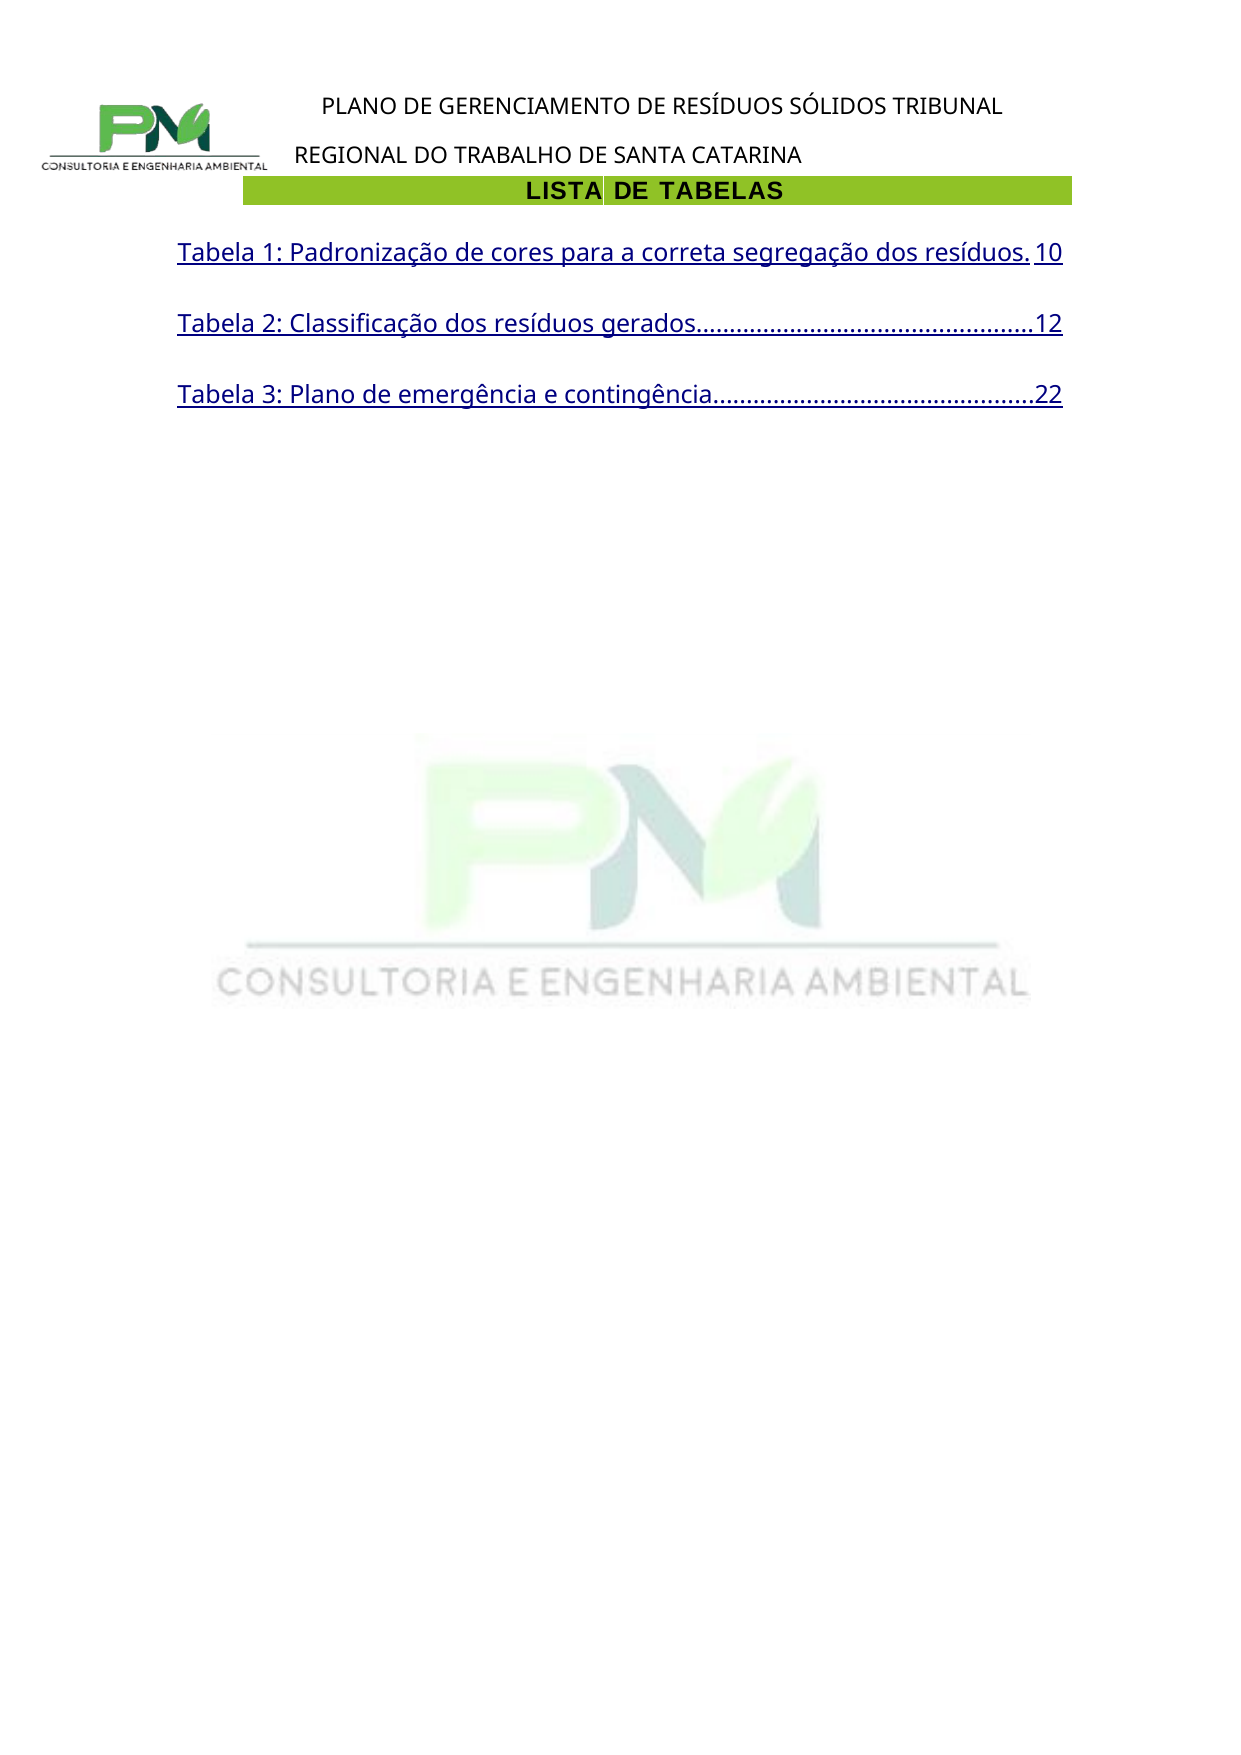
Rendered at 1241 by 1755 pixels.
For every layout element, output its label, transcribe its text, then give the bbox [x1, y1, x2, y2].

text PLANO DE GERENCIAMENTO DE RESÍDUOS SÓLIDOS TRIBUNAL REGIONAL DO TRABALHO DE SANTA CATARINA [294, 72, 1030, 170]
text Tabela 3: Plano de emergência e contingência 22 [177, 377, 1216, 411]
text Tabela 2: Classificação dos resíduos gerados. 12 [177, 306, 1216, 340]
text Tabela 1: Padronização de cores para a correta segregação dos resíduos. 10 [177, 234, 1216, 268]
text LISTA DE TABELAS [243, 176, 1216, 205]
